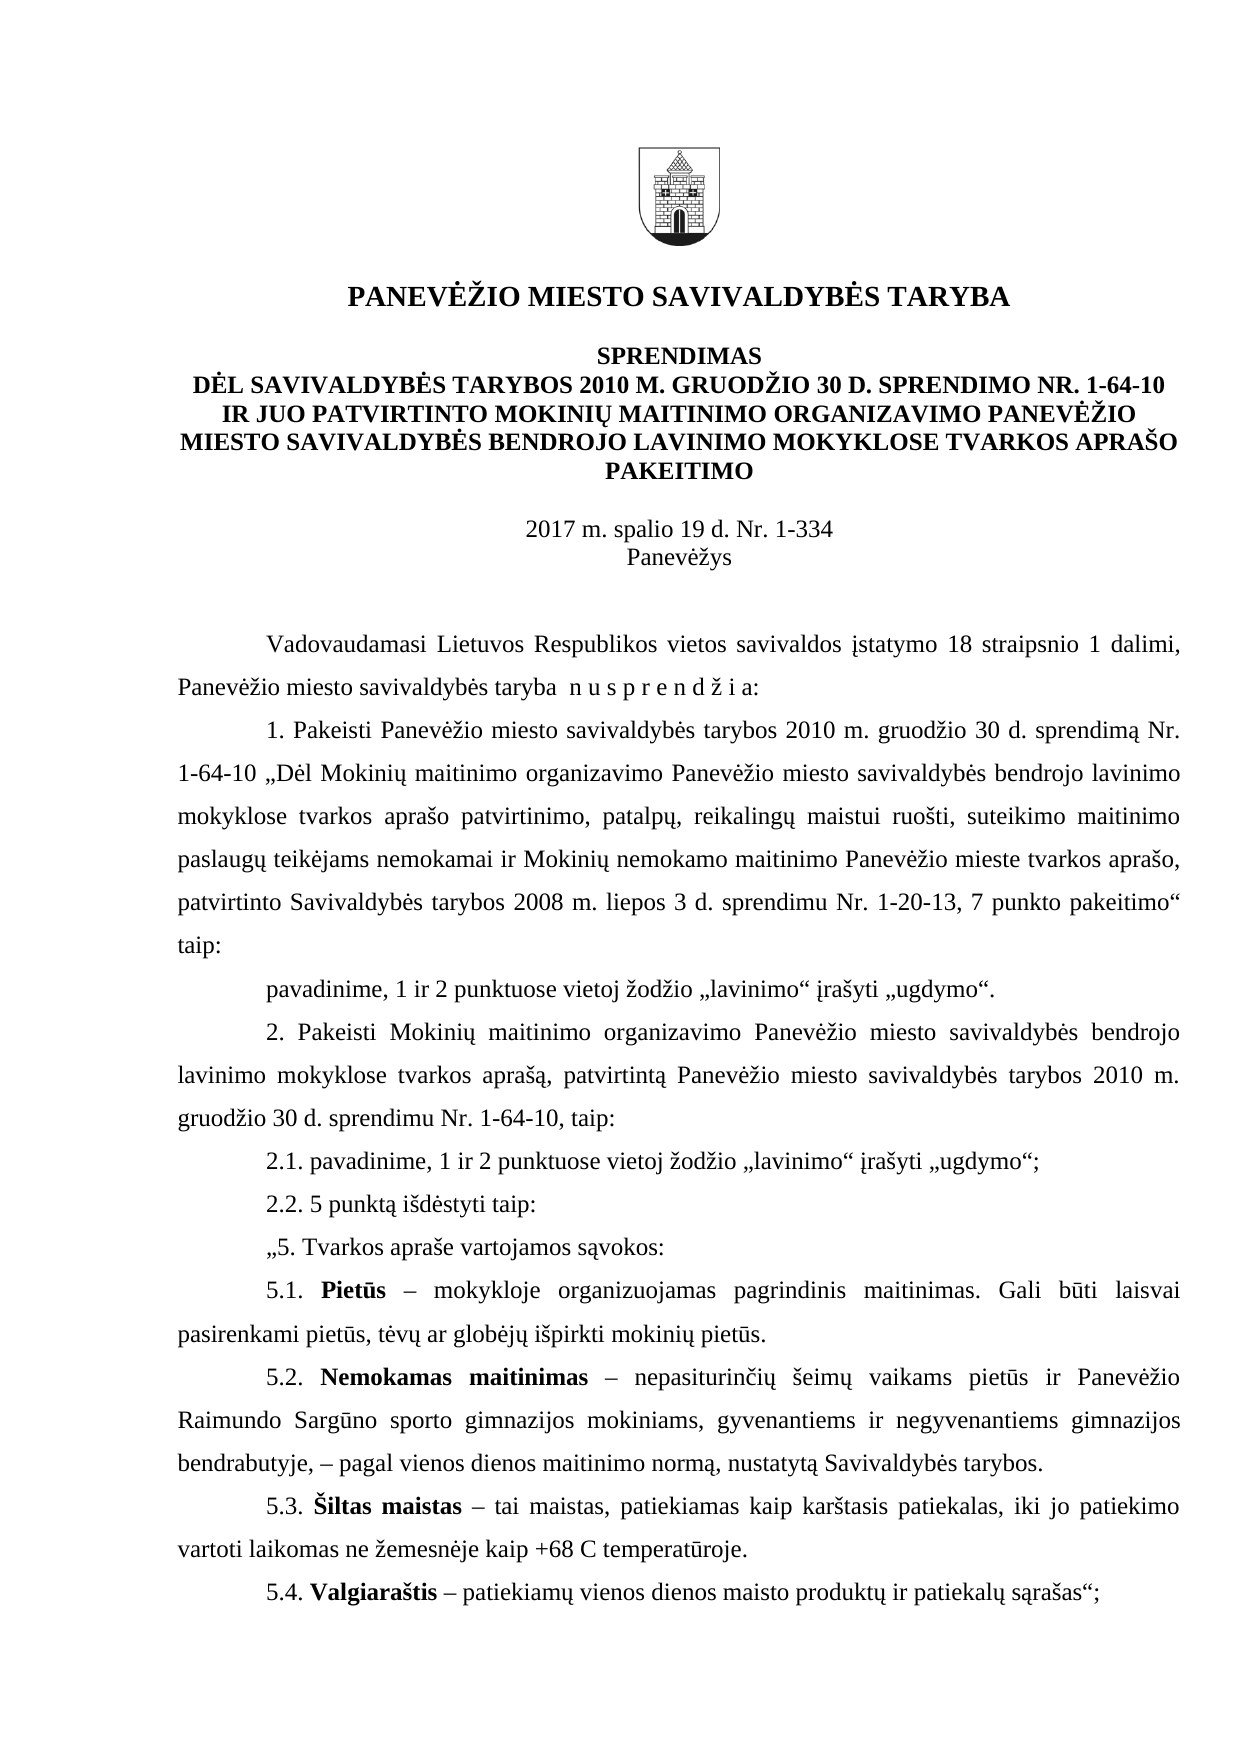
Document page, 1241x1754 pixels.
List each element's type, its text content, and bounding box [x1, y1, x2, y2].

text 5.3. Šiltas maistas – tai maistas, patiekiamas kaip karštasis patiekalas, iki jo patiekimo vartoti laikomas ne žemesnėje kaip +68 C temperatūroje. [177, 1491, 1181, 1563]
text 2.1. pavadinime, 1 ir 2 punktuose vietoj žodžio „lavinimo“ įrašyti „ugdymo“; [177, 1146, 1181, 1175]
text 2017 m. spalio 19 d. Nr. 1-334 [177, 514, 1181, 542]
text PANEVĖŽIO MIESTO SAVIVALDYBĖS TARYBA [177, 279, 1181, 312]
text Vadovaudamasi Lietuvos Respublikos vietos savivaldos įstatymo 18 straipsnio 1 dalimi, Panevėžio miesto savivaldybės taryba n u s p r e n d ž i a: [177, 629, 1181, 701]
text SPRENDIMAS [177, 341, 1181, 370]
text 2.2. 5 punktą išdėstyti taip: [177, 1189, 1181, 1218]
text 5.4. Valgiaraštis – patiekiamų vienos dienos maisto produktų ir patiekalų sąrašas“; [177, 1577, 1181, 1606]
text „5. Tvarkos apraše vartojamos sąvokos: [177, 1232, 1181, 1261]
text pavadinime, 1 ir 2 punktuose vietoj žodžio „lavinimo“ įrašyti „ugdymo“. [177, 974, 1181, 1002]
text 2. Pakeisti Mokinių maitinimo organizavimo Panevėžio miesto savivaldybės bendrojo lavinimo mokyklose tvarkos aprašą, patvirtintą Panevėžio miesto savivaldybės tarybos 2010 m. gruodžio 30 d. sprendimu Nr. 1-64-10, taip: [177, 1017, 1181, 1132]
text 5.2. Nemokamas maitinimas – nepasiturinčių šeimų vaikams pietūs ir Panevėžio Raimundo Sargūno sporto gimnazijos mokiniams, gyvenantiems ir negyvenantiems gimnazijos bendrabutyje, – pagal vienos dienos maitinimo normą, nustatytą Savivaldybės tarybos. [177, 1362, 1181, 1477]
text 1. Pakeisti Panevėžio miesto savivaldybės tarybos 2010 m. gruodžio 30 d. sprendimą Nr. 1-64-10 „Dėl Mokinių maitinimo organizavimo Panevėžio miesto savivaldybės bendrojo lavinimo mokyklose tvarkos aprašo patvirtinimo, patalpų, reikalingų maistui ruošti, suteikimo maitinimo paslaugų teikėjams nemokamai ir Mokinių nemokamo maitinimo Panevėžio mieste tvarkos aprašo, patvirtinto Savivaldybės tarybos 2008 m. liepos 3 d. sprendimu Nr. 1-20-13, 7 punkto pakeitimo“ taip: [177, 715, 1181, 959]
text Panevėžys [177, 542, 1181, 571]
text DĖL SAVIVALDYBĖS TARYBOS 2010 M. gruodžio 30 D. SPRENDIMO NR. 1-64-10 ir juo patvirtinto Mokinių maitinimo organizavimo panevėžio miesto savivaldybės bendrojo lavinimo mokyklose tvarkos aprašo PAKEITIMO [177, 370, 1181, 485]
text 5.1. Pietūs – mokykloje organizuojamas pagrindinis maitinimas. Gali būti laisvai pasirenkami pietūs, tėvų ar globėjų išpirkti mokinių pietūs. [177, 1276, 1181, 1347]
